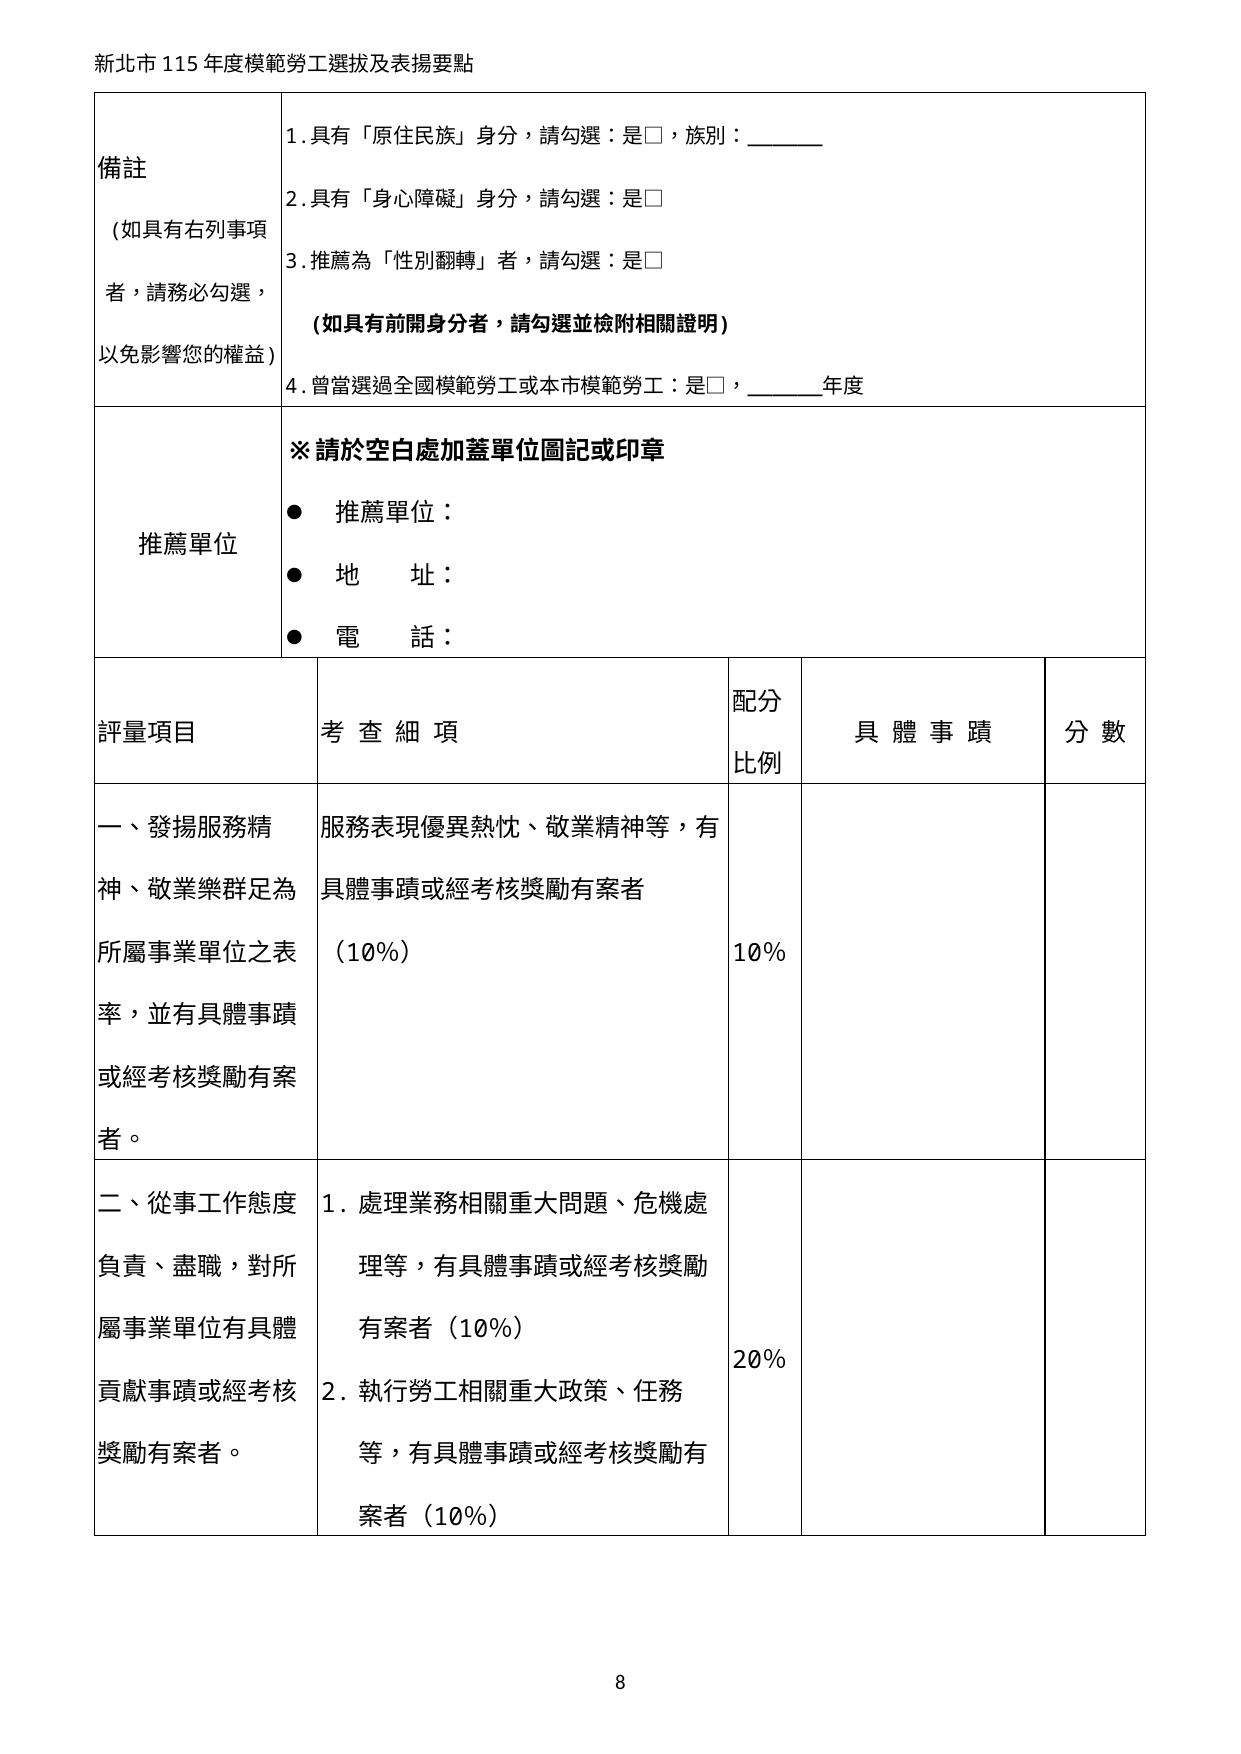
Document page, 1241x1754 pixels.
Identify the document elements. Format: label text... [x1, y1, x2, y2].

table_cell 分 數 [1046, 658, 1145, 783]
table_cell [1046, 784, 1145, 1159]
table_cell 考 查 細 項 [318, 658, 728, 783]
table_cell [802, 1160, 1044, 1535]
table_cell 配分比例 [729, 658, 801, 783]
table_cell 20％ [729, 1160, 801, 1535]
table_cell 1.具有「原住民族」身分，請勾選：是□，族別：______ 2.具有「身心障礙」身分，請勾選：是□ 3.推薦為「性別翻轉」者，請勾選：是□ (如具有前開身分者，請勾選並檢附相關證明) 4.曾當選過全國模範勞工或本市模範勞工：是□，______年度 [282, 93, 1145, 406]
table_cell 10％ [729, 784, 801, 1159]
table_cell 二、從事工作態度負責、盡職，對所屬事業單位有具體貢獻事蹟或經考核獎勵有案者。 [95, 1160, 317, 1535]
table_cell 一、發揚服務精神、敬業樂群足為所屬事業單位之表率，並有具體事蹟或經考核獎勵有案者。 [95, 784, 317, 1159]
table_cell 評量項目 [95, 658, 317, 783]
table_cell 具 體 事 蹟 [802, 658, 1044, 783]
table_cell [1046, 1160, 1145, 1535]
table_cell ※請於空白處加蓋單位圖記或印章 推薦單位： 地 址： 電 話： [282, 407, 1145, 657]
table_cell 處理業務相關重大問題、危機處理等，有具體事蹟或經考核獎勵有案者（10％） 執行勞工相關重大政策、任務等，有具體事蹟或經考核獎勵有案者（10％） [318, 1160, 728, 1535]
table_cell 推薦單位 [95, 407, 281, 657]
table_cell 備註 (如具有右列事項者，請務必勾選，以免影響您的權益) [95, 93, 281, 406]
table_cell [802, 784, 1044, 1159]
table_cell 服務表現優異熱忱、敬業精神等，有具體事蹟或經考核獎勵有案者（10％） [318, 784, 728, 1159]
